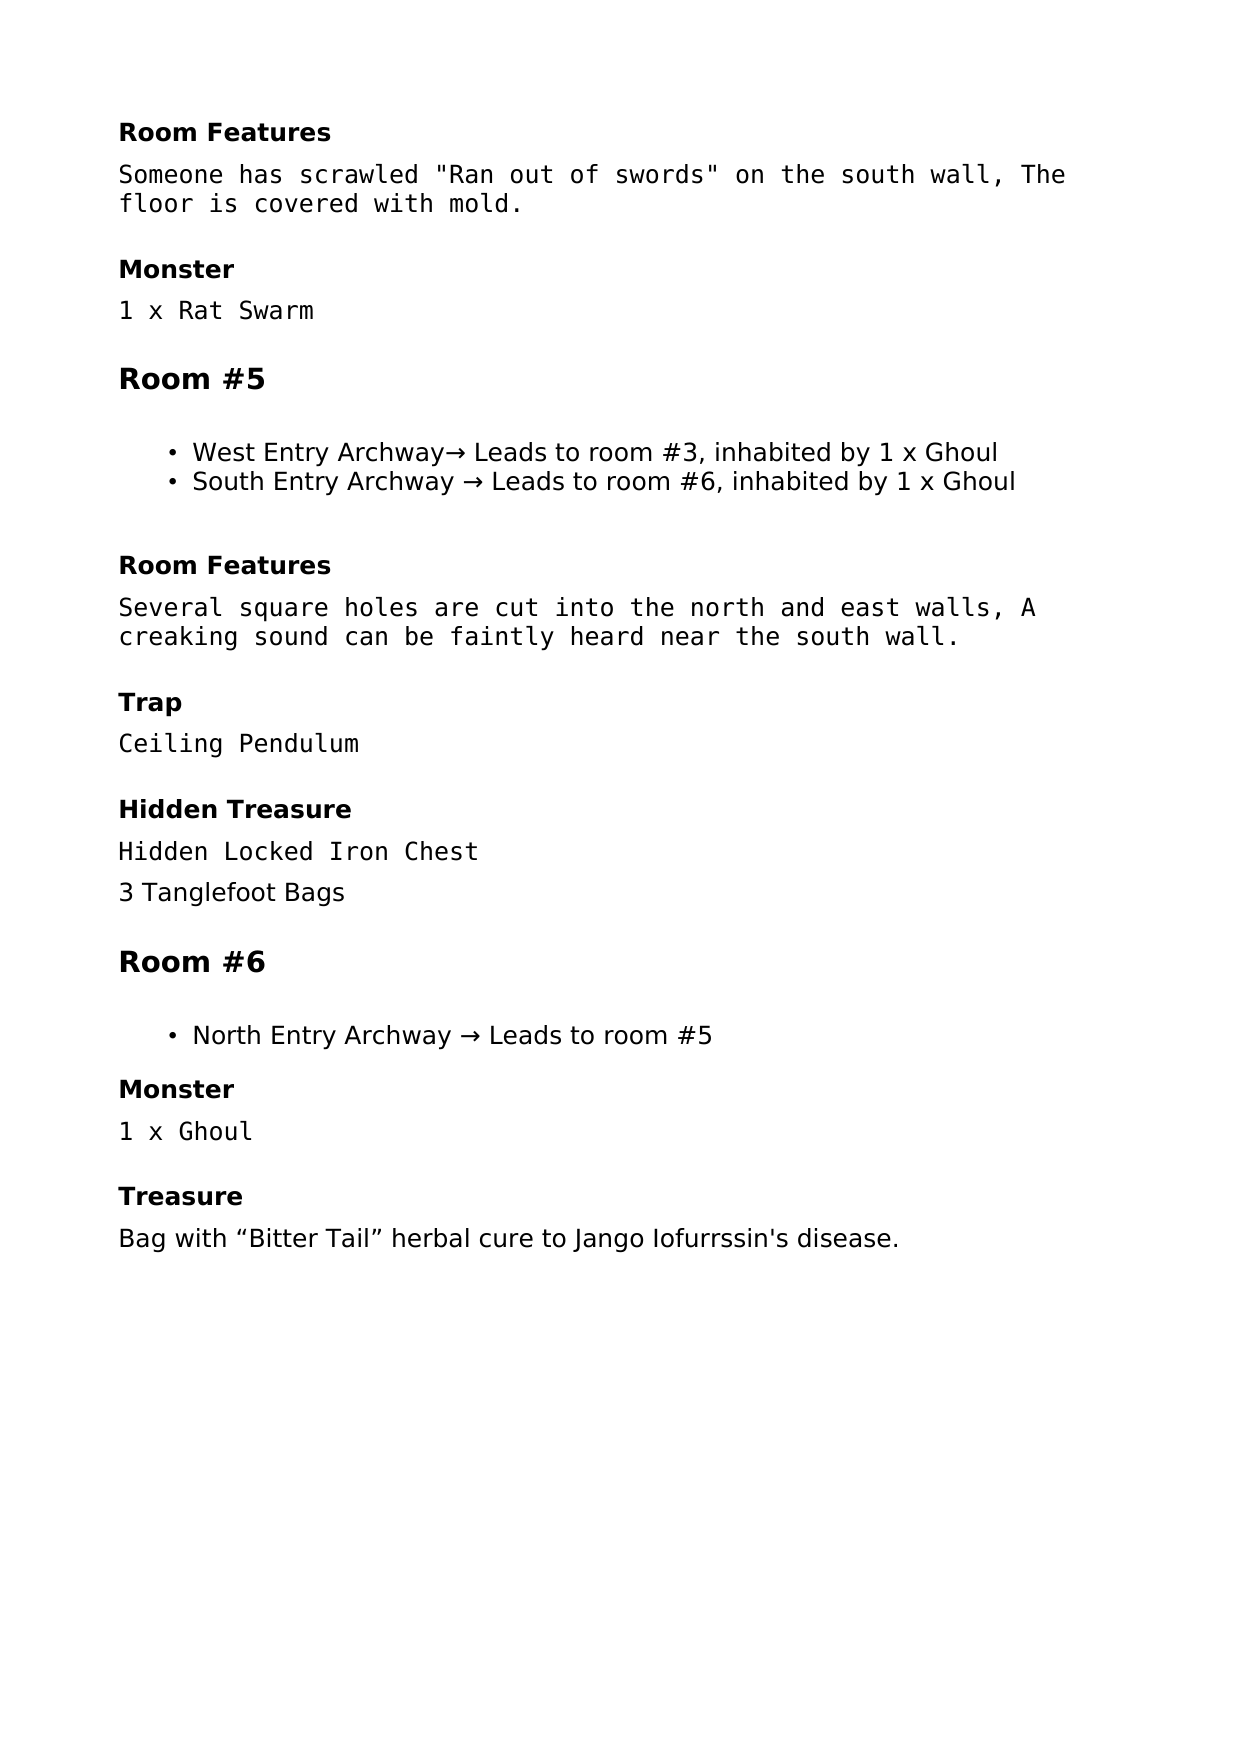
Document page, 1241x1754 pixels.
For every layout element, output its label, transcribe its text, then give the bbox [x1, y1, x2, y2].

text Several square holes are cut into the north and east walls, A creaking sound can be faintly heard near the south wall. [118, 593, 1122, 651]
text Bag with “Bitter Tail” herbal cure to Jango Iofurrssin's disease. [118, 1224, 1122, 1253]
text 1 x Ghoul [118, 1117, 1122, 1146]
text Hidden Locked Iron Chest [118, 837, 1122, 866]
list South Entry Archway → Leads to room #6, inhabited by 1 x Ghoul [177, 468, 1122, 497]
text Someone has scrawled "Ran out of swords" on the south wall, The floor is covered with mold. [118, 160, 1122, 218]
list North Entry Archway → Leads to room #5 [177, 1021, 1122, 1050]
text 1 x Rat Swarm [118, 297, 1122, 326]
text Ceiling Pendulum [118, 730, 1122, 759]
subtitle Treasure [118, 1183, 1122, 1212]
text 3 Tanglefoot Bags [118, 878, 1122, 907]
subtitle Room Features [118, 118, 1122, 147]
subtitle Hidden Treasure [118, 796, 1122, 825]
list West Entry Archway→ Leads to room #3, inhabited by 1 x Ghoul [177, 438, 1122, 468]
subtitle Monster [118, 255, 1122, 284]
subtitle Room #5 [118, 362, 1122, 396]
subtitle Monster [118, 1075, 1122, 1104]
subtitle Room Features [118, 551, 1122, 580]
subtitle Trap [118, 688, 1122, 717]
subtitle Room #6 [118, 945, 1122, 979]
